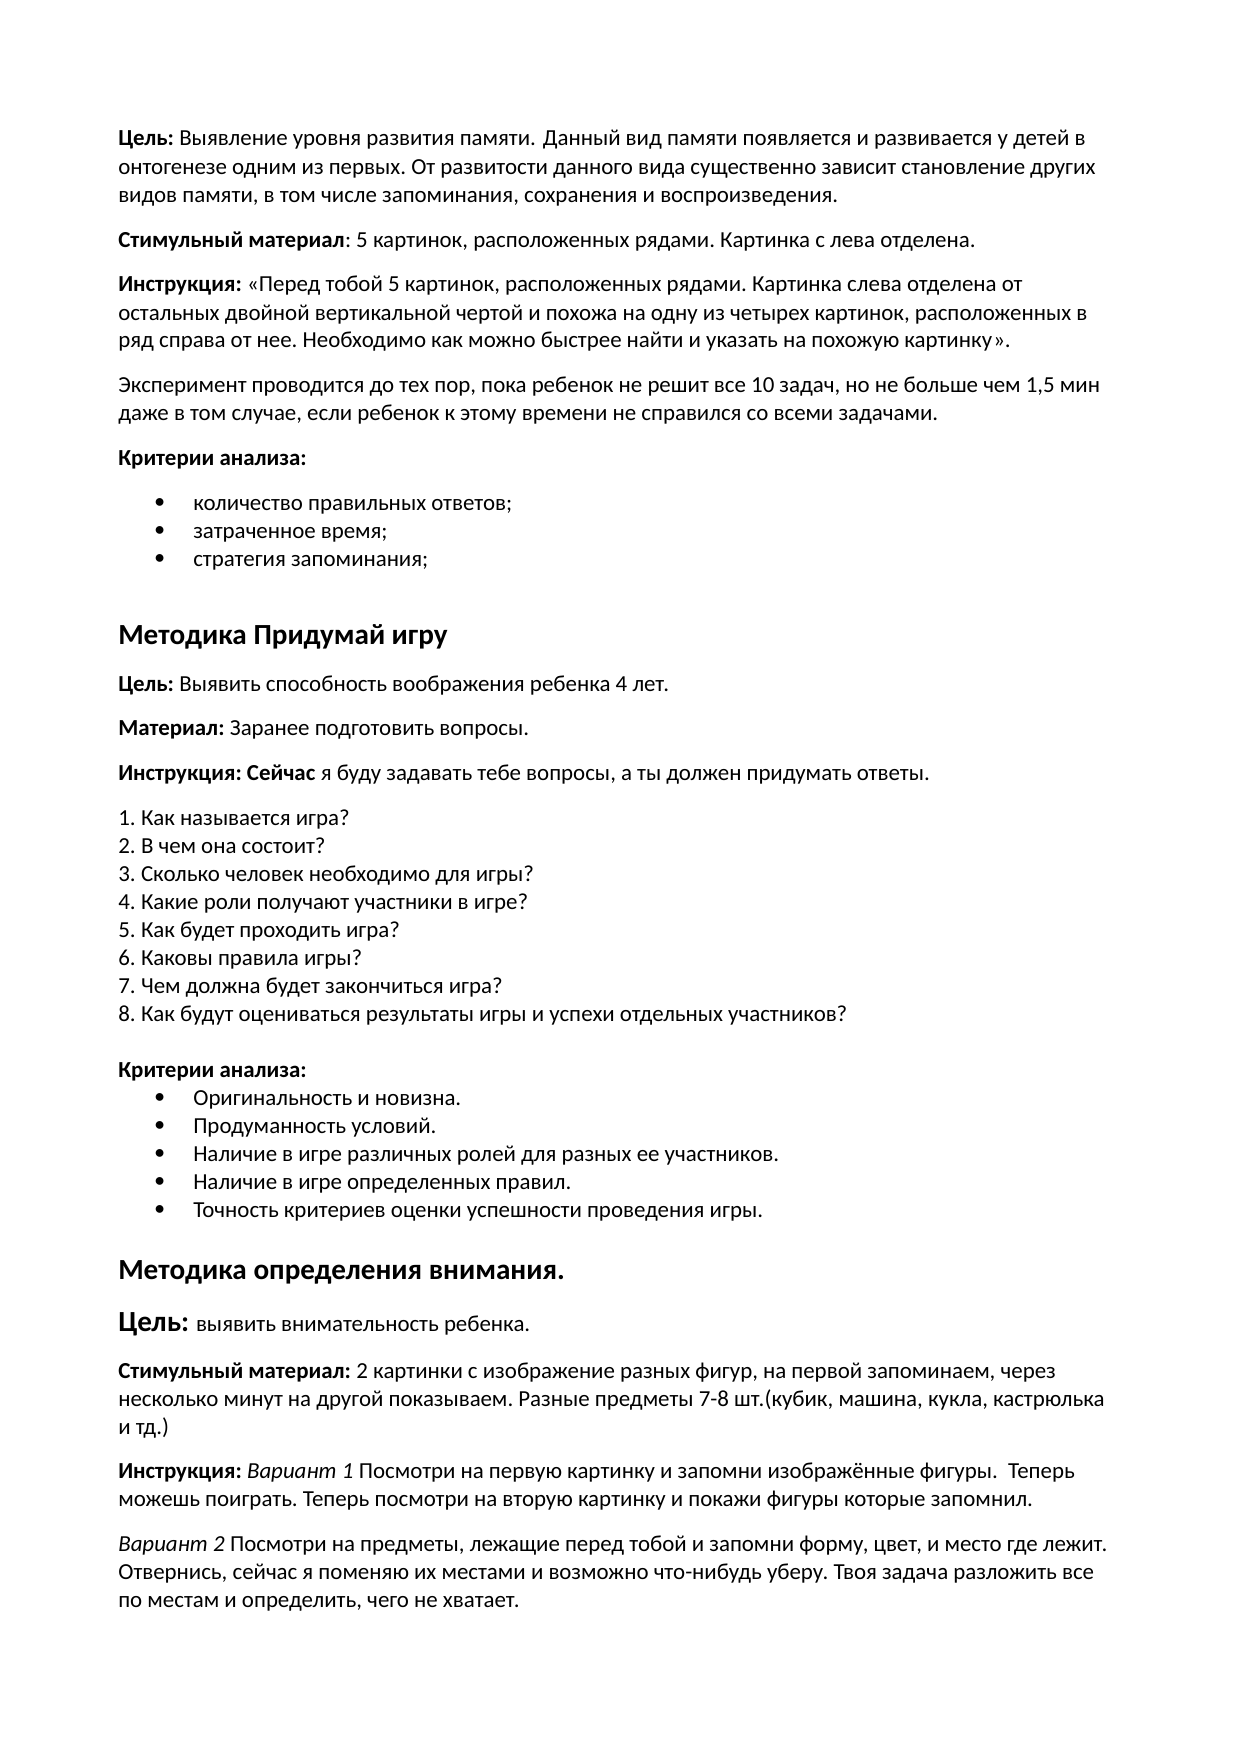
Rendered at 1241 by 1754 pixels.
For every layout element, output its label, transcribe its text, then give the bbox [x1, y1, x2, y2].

text 2. В чем она состоит? [118, 831, 1122, 859]
list Наличие в игре различных ролей для разных ее участников. [156, 1139, 1122, 1167]
text Инструкция: «Перед тобой 5 картинок, расположенных рядами. Картинка слева отделена от остальных двойной вертикальной чертой и похожа на одну из четырех картинок, расположенных в ряд справа от нее. Необходимо как можно быстрее найти и указать на похожую картинку». [118, 269, 1122, 354]
text Инструкция: Сейчас я буду задавать тебе вопросы, а ты должен придумать ответы. [118, 758, 1122, 786]
list затраченное время; [156, 516, 1122, 544]
text 6. Каковы правила игры? [118, 943, 1122, 971]
text Критерии анализа: [118, 443, 1122, 471]
text Методика Придумай игру [118, 616, 1122, 652]
list Наличие в игре определенных правил. [156, 1167, 1122, 1195]
text 3. Сколько человек необходимо для игры? [118, 859, 1122, 887]
text Материал: Заранее подготовить вопросы. [118, 713, 1122, 741]
text 5. Как будет проходить игра? [118, 915, 1122, 943]
text 1. Как называется игра? [118, 803, 1122, 831]
text 4. Какие роли получают участники в игре? [118, 887, 1122, 915]
list стратегия запоминания; [156, 544, 1122, 572]
list Точность критериев оценки успешности проведения игры. [156, 1195, 1122, 1223]
text Эксперимент проводится до тех пор, пока ребенок не решит все 10 задач, но не больше чем 1,5 мин даже в том случае, если ребенок к этому времени не справился со всеми задачами. [118, 370, 1122, 426]
text Инструкция: Вариант 1 Посмотри на первую картинку и запомни изображённые фигуры. Теперь можешь поиграть. Теперь посмотри на вторую картинку и покажи фигуры которые запомнил. [118, 1456, 1122, 1512]
text 7. Чем должна будет закончиться игра? [118, 971, 1122, 999]
list Оригинальность и новизна. [156, 1083, 1122, 1111]
text Цель: Выявить способность воображения ребенка 4 лет. [118, 669, 1122, 697]
list количество правильных ответов; [156, 488, 1122, 516]
text Цель: Выявление уровня развития памяти. Данный вид памяти появляется и развивается у детей в онтогенезе одним из первых. От развитости данного вида существенно зависит становление других видов памяти, в том числе запоминания, сохранения и воспроизведения. [118, 118, 1122, 208]
text Цель: выявить внимательность ребенка. [118, 1303, 1122, 1339]
list Продуманность условий. [156, 1111, 1122, 1139]
text 8. Как будут оцениваться результаты игры и успехи отдельных участников? [118, 999, 1122, 1027]
text Вариант 2 Посмотри на предметы, лежащие перед тобой и запомни форму, цвет, и место где лежит. Отвернись, сейчас я поменяю их местами и возможно что-нибудь уберу. Твоя задача разложить все по местам и определить, чего не хватает. [118, 1529, 1122, 1613]
text Критерии анализа: [118, 1055, 1122, 1083]
text Стимульный материал: 2 картинки с изображение разных фигур, на первой запоминаем, через несколько минут на другой показываем. Разные предметы 7-8 шт.(кубик, машина, кукла, кастрюлька и тд.) [118, 1356, 1122, 1440]
text Методика определения внимания. [118, 1251, 1122, 1287]
text Стимульный материал: 5 картинок, расположенных рядами. Картинка с лева отделена. [118, 225, 1122, 253]
